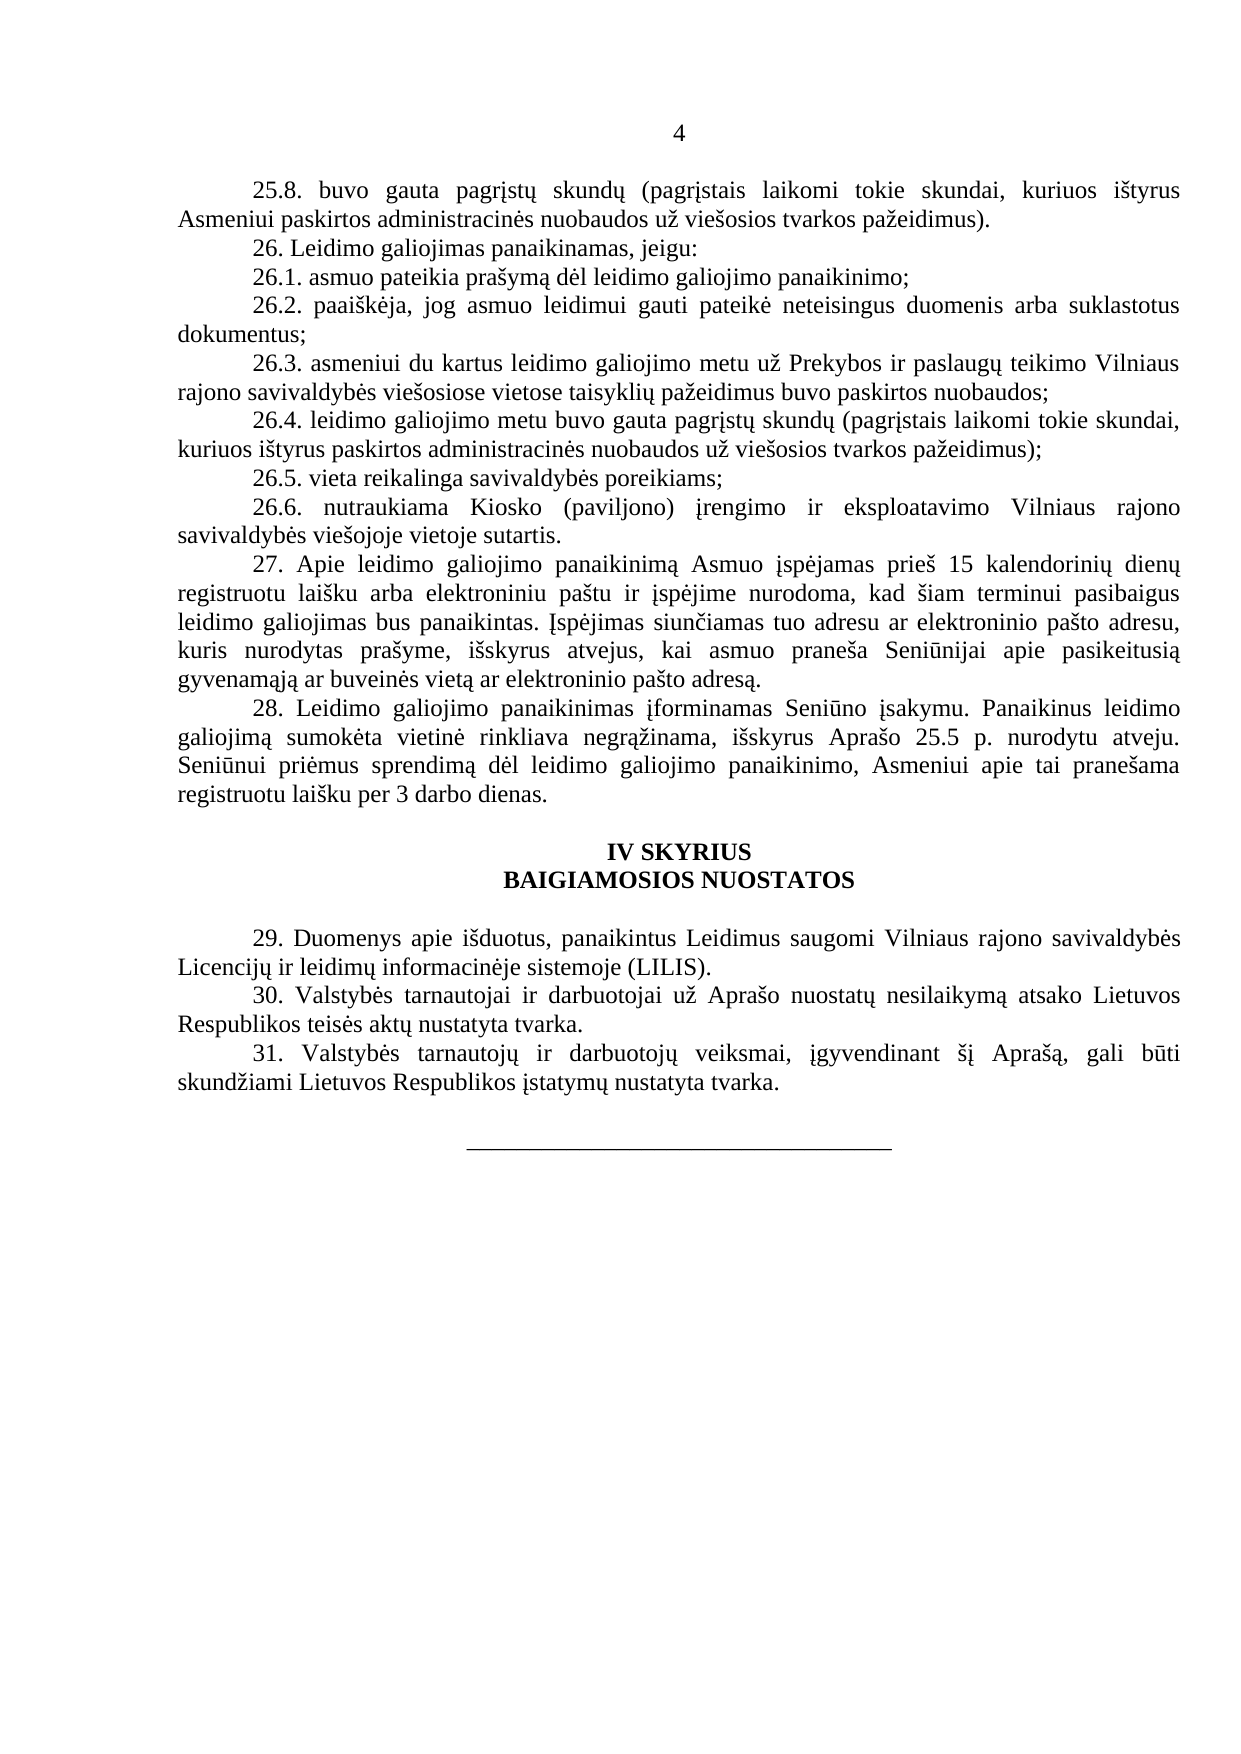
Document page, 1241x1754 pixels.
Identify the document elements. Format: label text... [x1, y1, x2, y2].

text BAIGIAMOSIOS NUOSTATOS [177, 866, 1181, 894]
text IV SKYRIUS [177, 837, 1181, 866]
text 31. Valstybės tarnautojų ir darbuotojų veiksmai, įgyvendinant šį Aprašą, gali būti skundžiami Lietuvos Respublikos įstatymų nustatyta tvarka. [177, 1038, 1181, 1096]
text 26.1. asmuo pateikia prašymą dėl leidimo galiojimo panaikinimo; [177, 262, 1181, 291]
text 26.5. vieta reikalinga savivaldybės poreikiams; [177, 463, 1181, 492]
text 27. Apie leidimo galiojimo panaikinimą Asmuo įspėjamas prieš 15 kalendorinių dienų registruotu laišku arba elektroniniu paštu ir įspėjime nurodoma, kad šiam terminui pasibaigus leidimo galiojimas bus panaikintas. Įspėjimas siunčiamas tuo adresu ar elektroninio pašto adresu, kuris nurodytas prašyme, išskyrus atvejus, kai asmuo praneša Seniūnijai apie pasikeitusią gyvenamąją ar buveinės vietą ar elektroninio pašto adresą. [177, 549, 1181, 693]
text 26.6. nutraukiama Kiosko (paviljono) įrengimo ir eksploatavimo Vilniaus rajono savivaldybės viešojoje vietoje sutartis. [177, 492, 1181, 549]
text 30. Valstybės tarnautojai ir darbuotojai už Aprašo nuostatų nesilaikymą atsako Lietuvos Respublikos teisės aktų nustatyta tvarka. [177, 981, 1181, 1038]
text 28. Leidimo galiojimo panaikinimas įforminamas Seniūno įsakymu. Panaikinus leidimo galiojimą sumokėta vietinė rinkliava negrąžinama, išskyrus Aprašo 25.5 p. nurodytu atveju. Seniūnui priėmus sprendimą dėl leidimo galiojimo panaikinimo, Asmeniui apie tai pranešama registruotu laišku per 3 darbo dienas. [177, 693, 1181, 808]
text 25.8. buvo gauta pagrįstų skundų (pagrįstais laikomi tokie skundai, kuriuos ištyrus Asmeniui paskirtos administracinės nuobaudos už viešosios tvarkos pažeidimus). [177, 176, 1181, 233]
text __________________________________ [177, 1124, 1181, 1153]
text 29. Duomenys apie išduotus, panaikintus Leidimus saugomi Vilniaus rajono savivaldybės Licencijų ir leidimų informacinėje sistemoje (LILIS). [177, 923, 1181, 981]
text 26.2. paaiškėja, jog asmuo leidimui gauti pateikė neteisingus duomenis arba suklastotus dokumentus; [177, 291, 1181, 348]
text 26. Leidimo galiojimas panaikinamas, jeigu: [177, 233, 1181, 262]
text 26.3. asmeniui du kartus leidimo galiojimo metu už Prekybos ir paslaugų teikimo Vilniaus rajono savivaldybės viešosiose vietose taisyklių pažeidimus buvo paskirtos nuobaudos; [177, 348, 1181, 406]
text 26.4. leidimo galiojimo metu buvo gauta pagrįstų skundų (pagrįstais laikomi tokie skundai, kuriuos ištyrus paskirtos administracinės nuobaudos už viešosios tvarkos pažeidimus); [177, 406, 1181, 463]
